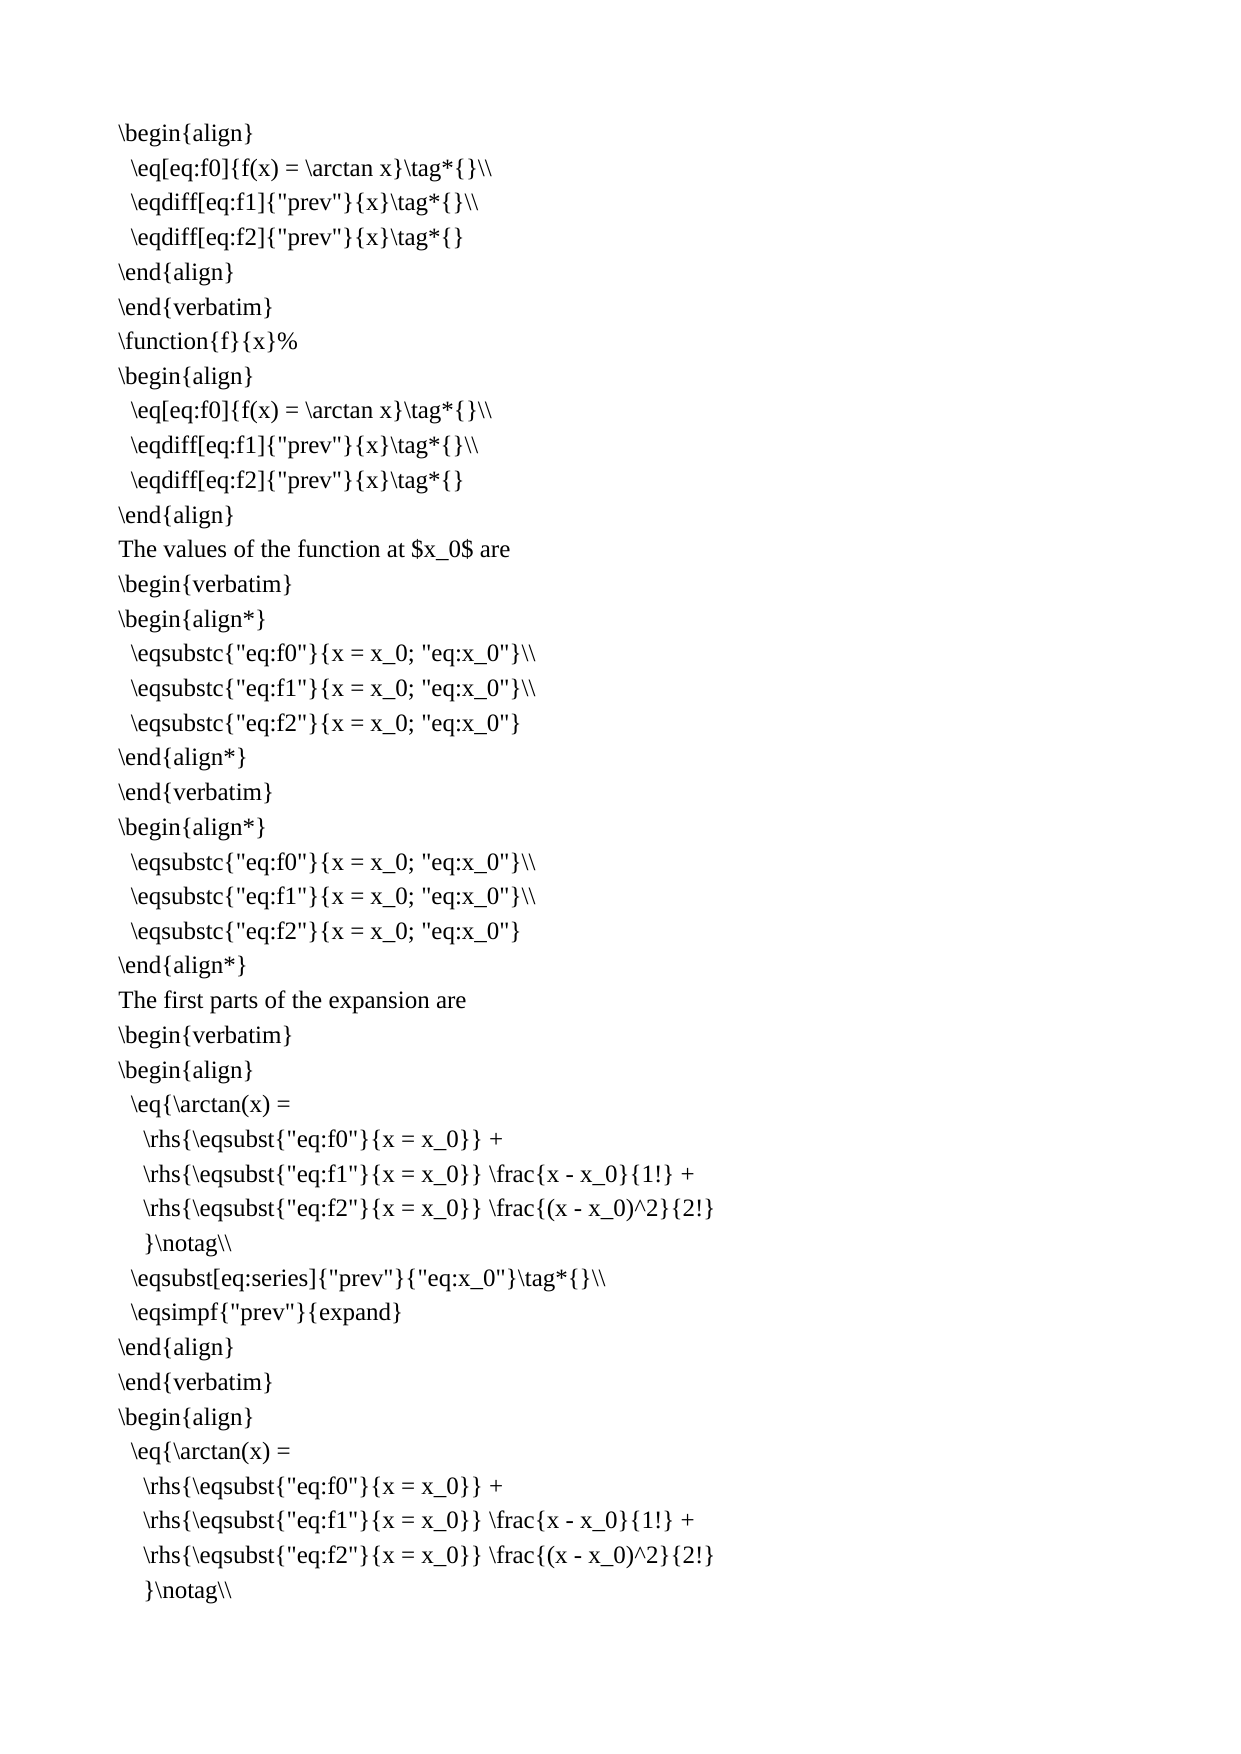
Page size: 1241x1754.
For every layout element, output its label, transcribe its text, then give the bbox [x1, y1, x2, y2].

text \rhs{\eqsubst{"eq:f0"}{x = x_0}} + [118, 1124, 1122, 1153]
text \rhs{\eqsubst{"eq:f1"}{x = x_0}} \frac{x - x_0}{1!} + [118, 1159, 1122, 1187]
text \eqdiff[eq:f1]{"prev"}{x}\tag*{}\\ [118, 430, 1122, 459]
text \end{align} [118, 257, 1122, 286]
text \rhs{\eqsubst{"eq:f2"}{x = x_0}} \frac{(x - x_0)^2}{2!} [118, 1540, 1122, 1569]
text \rhs{\eqsubst{"eq:f0"}{x = x_0}} + [118, 1471, 1122, 1500]
text \end{align*} [118, 951, 1122, 979]
text \eqdiff[eq:f2]{"prev"}{x}\tag*{} [118, 465, 1122, 494]
text \function{f}{x}% [118, 326, 1122, 355]
text \rhs{\eqsubst{"eq:f1"}{x = x_0}} \frac{x - x_0}{1!} + [118, 1506, 1122, 1534]
text \end{verbatim} [118, 777, 1122, 806]
text \begin{align} [118, 361, 1122, 390]
text \eqsubstc{"eq:f0"}{x = x_0; "eq:x_0"}\\ [118, 638, 1122, 667]
text \rhs{\eqsubst{"eq:f2"}{x = x_0}} \frac{(x - x_0)^2}{2!} [118, 1193, 1122, 1222]
text }\notag\\ [118, 1228, 1122, 1257]
text The values of the function at $x_0$ are [118, 534, 1122, 563]
text \eq{\arctan(x) = [118, 1436, 1122, 1465]
text \end{verbatim} [118, 292, 1122, 320]
text \eqsimpf{"prev"}{expand} [118, 1297, 1122, 1326]
text \eqsubstc{"eq:f0"}{x = x_0; "eq:x_0"}\\ [118, 847, 1122, 875]
text \eq[eq:f0]{f(x) = \arctan x}\tag*{}\\ [118, 153, 1122, 182]
text \eqsubstc{"eq:f2"}{x = x_0; "eq:x_0"} [118, 708, 1122, 737]
text \begin{align} [118, 1402, 1122, 1430]
text \end{verbatim} [118, 1367, 1122, 1396]
text \begin{align*} [118, 812, 1122, 841]
text }\notag\\ [118, 1575, 1122, 1604]
text \eq{\arctan(x) = [118, 1089, 1122, 1118]
text \end{align} [118, 1332, 1122, 1361]
text \eq[eq:f0]{f(x) = \arctan x}\tag*{}\\ [118, 396, 1122, 424]
text \begin{align} [118, 1055, 1122, 1083]
text \begin{verbatim} [118, 569, 1122, 598]
text The first parts of the expansion are [118, 985, 1122, 1014]
text \eqsubstc{"eq:f1"}{x = x_0; "eq:x_0"}\\ [118, 881, 1122, 910]
text \end{align} [118, 500, 1122, 528]
text \eqsubst[eq:series]{"prev"}{"eq:x_0"}\tag*{}\\ [118, 1263, 1122, 1292]
text \begin{align} [118, 118, 1122, 147]
text \end{align*} [118, 742, 1122, 771]
text \begin{verbatim} [118, 1020, 1122, 1049]
text \eqdiff[eq:f1]{"prev"}{x}\tag*{}\\ [118, 187, 1122, 216]
text \begin{align*} [118, 604, 1122, 632]
text \eqdiff[eq:f2]{"prev"}{x}\tag*{} [118, 222, 1122, 251]
text \eqsubstc{"eq:f2"}{x = x_0; "eq:x_0"} [118, 916, 1122, 945]
text \eqsubstc{"eq:f1"}{x = x_0; "eq:x_0"}\\ [118, 673, 1122, 702]
